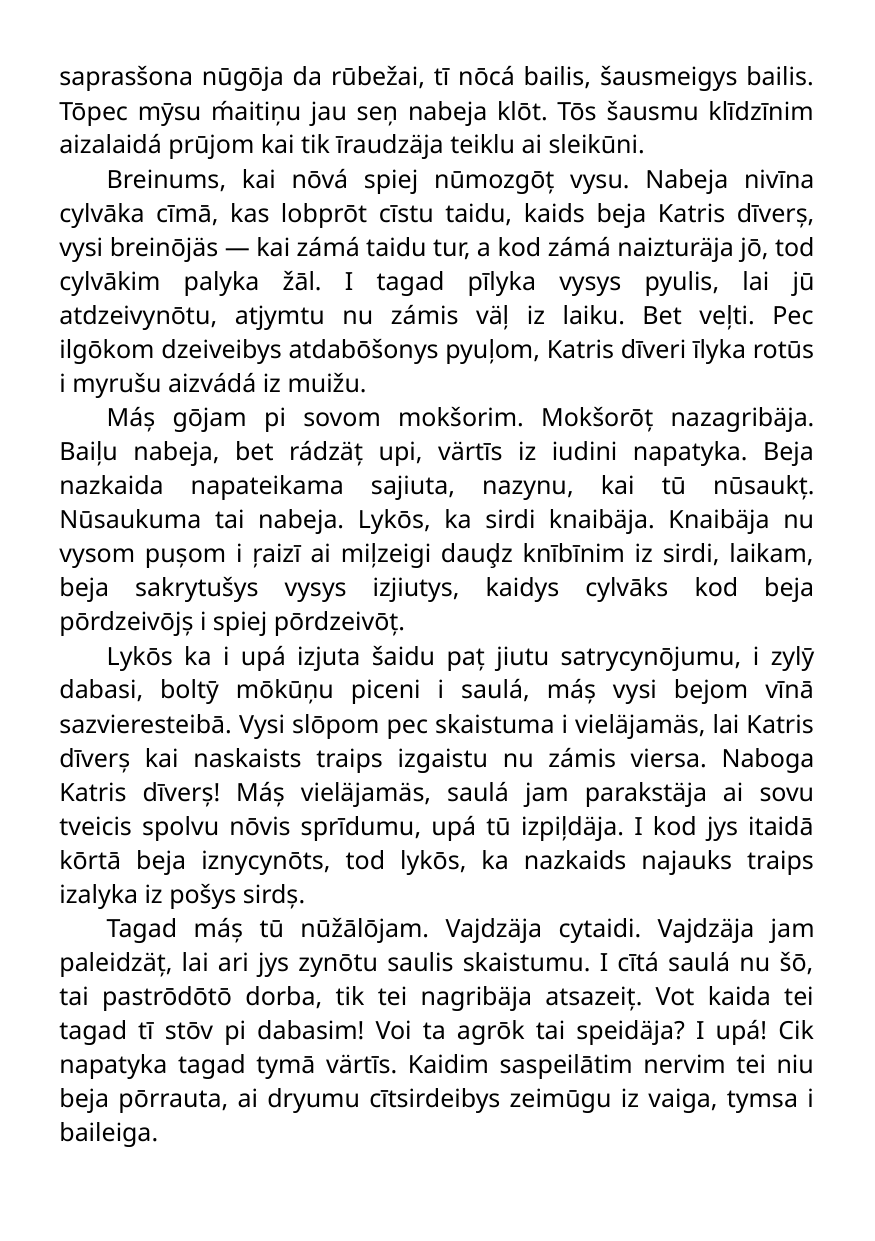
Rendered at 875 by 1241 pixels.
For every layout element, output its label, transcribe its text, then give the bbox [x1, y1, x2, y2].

text Máș gōjam pi sovom mokšorim. Mokšorōț nazagribäja. Baiļu nabeja, bet rádzäț upi, värtīs iz iudini napatyka. Beja nazkaida napateikama sajiuta, nazynu, kai tū nūsaukț. Nūsaukuma tai nabeja. Lykōs, ka sirdi knaibäja. Knaibäja nu vysom pușom i ŗaizī ai miļzeigi dauḑz knībīnim iz sirdi, laikam, beja sakrytušys vysys izjiutys, kaidys cylvāks kod beja pōrdzeivōjș i spiej pōrdzeivōț. [59, 400, 815, 638]
text Breinums, kai nōvá spiej nūmozgōț vysu. Nabeja nivīna cylvāka cīmā, kas lobprōt cīstu taidu, kaids beja Katris dīverș, vysi breinōjäs — kai zámá taidu tur, a kod zámá naizturäja jō, tod cylvākim palyka žāl. I tagad pīlyka vysys pyulis, lai jū atdzeivynōtu, atjymtu nu zámis väļ iz laiku. Bet veļti. Pec ilgōkom dzeiveibys atdabōšonys pyuļom, Katris dīveri īlyka rotūs i myrušu aizvádá iz muižu. [59, 161, 815, 400]
text saprasšona nūgōja da rūbežai, tī nōcá bailis, šausmeigys bailis. Tōpec mȳsu ḿaitiņu jau seņ nabeja klōt. Tōs šausmu klīdzīnim aizalaidá prūjom kai tik īraudzäja teiklu ai sleikūni. [59, 59, 815, 161]
text Tagad máș tū nūžālōjam. Vajdzäja cytaidi. Vajdzäja jam paleidzäț, lai ari jys zynōtu saulis skaistumu. I cītá saulá nu šō, tai pastrōdōtō dorba, tik tei nagribäja atsazeiț. Vot kaida tei tagad tī stōv pi dabasim! Voi ta agrōk tai speidäja? I upá! Cik napatyka tagad tymā värtīs. Kaidim saspeilātim nervim tei niu beja pōrrauta, ai dryumu cītsirdeibys zeimūgu iz vaiga, tymsa i baileiga. [59, 911, 815, 1149]
text Lykōs ka i upá izjuta šaidu paț jiutu satrycynōjumu, i zylȳ dabasi, boltȳ mōkūņu piceni i saulá, máș vysi bejom vīnā sazvieresteibā. Vysi slōpom pec skaistuma i vieläjamäs, lai Katris dīverș kai naskaists traips izgaistu nu zámis viersa. Naboga Katris dīverș! Máș vieläjamäs, saulá jam parakstäja ai sovu tveicis spolvu nōvis sprīdumu, upá tū izpiļdäja. I kod jys itaidā kōrtā beja iznycynōts, tod lykōs, ka nazkaids najauks traips izalyka iz pošys sirdș. [59, 638, 815, 911]
